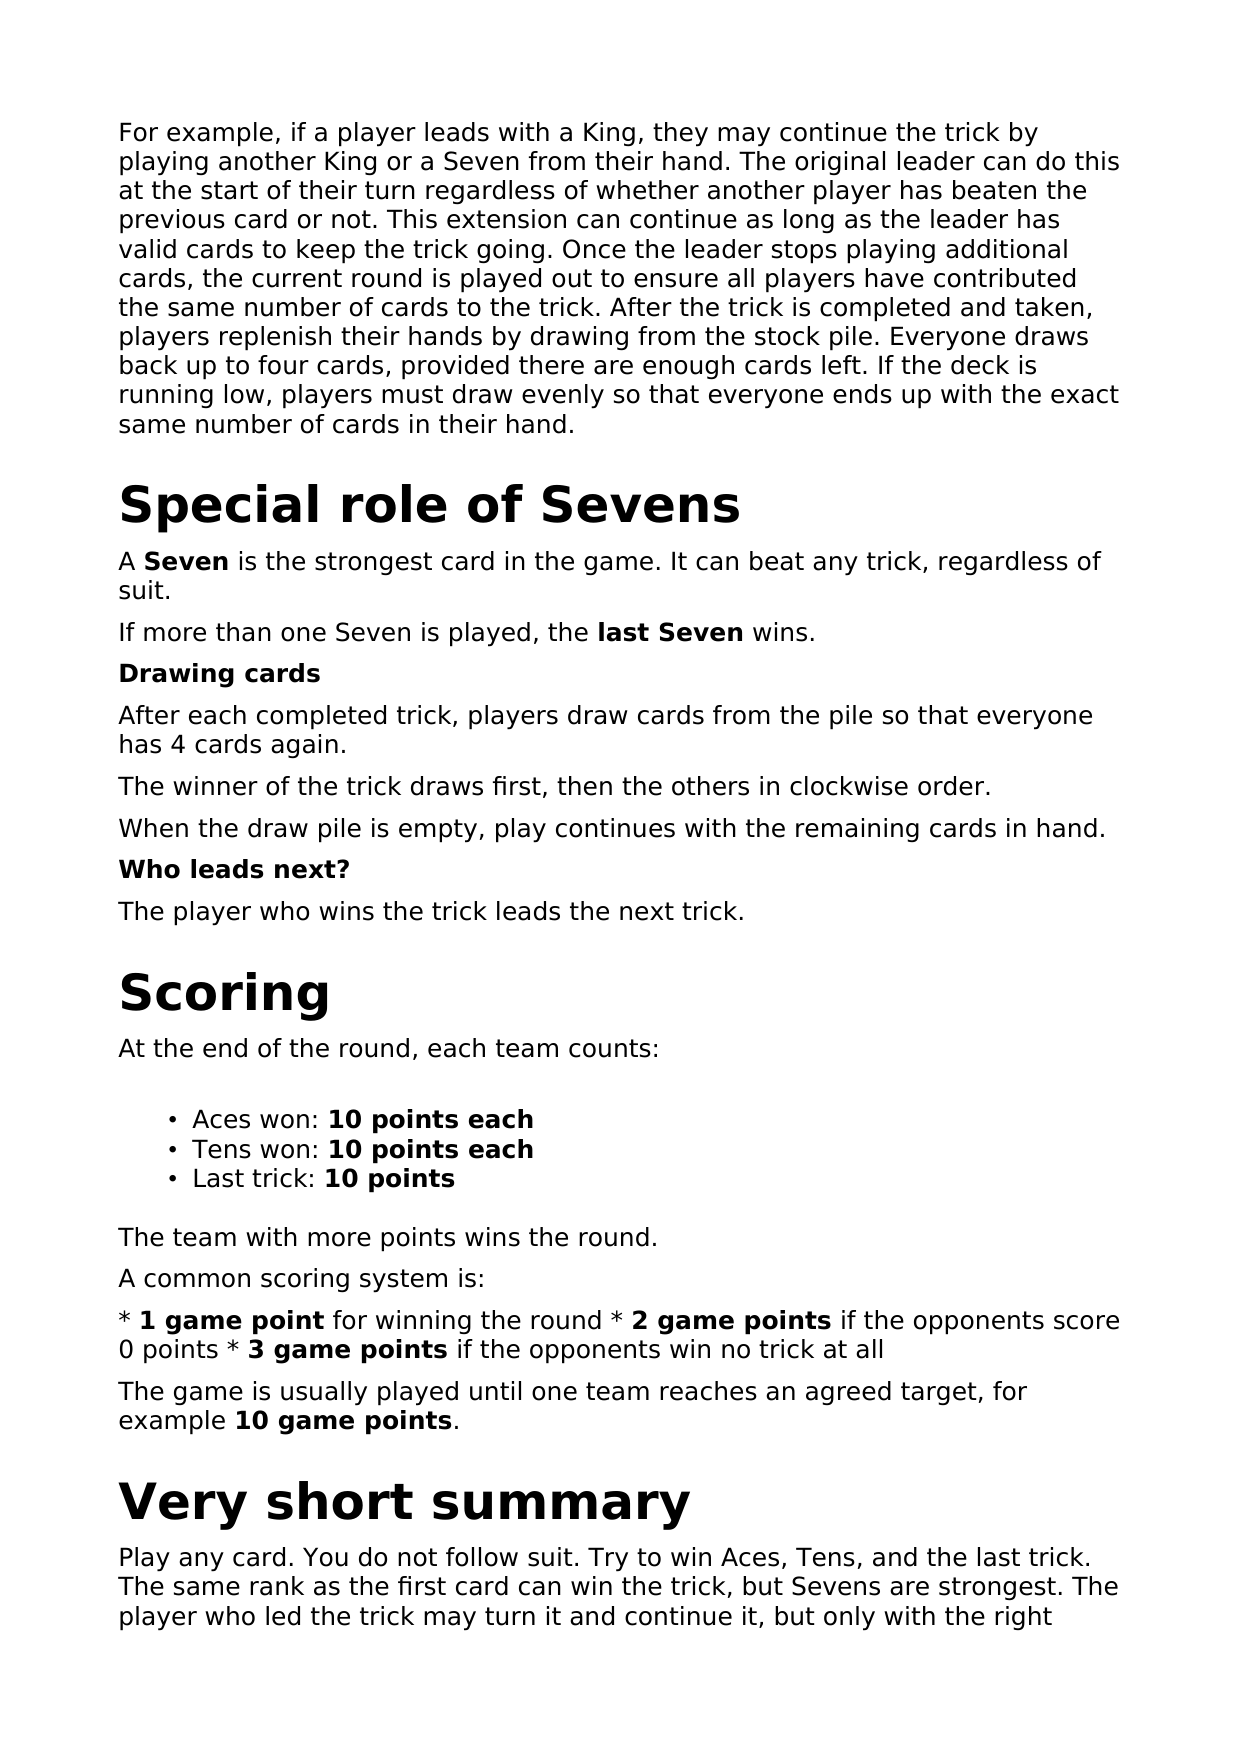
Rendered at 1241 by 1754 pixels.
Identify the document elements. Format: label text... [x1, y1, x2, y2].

list Last trick: 10 points [177, 1164, 1122, 1193]
subtitle Scoring [118, 964, 1122, 1022]
text The winner of the trick draws first, then the others in clockwise order. [118, 772, 1122, 801]
text Drawing cards [118, 660, 1122, 689]
text When the draw pile is empty, play continues with the remaining cards in hand. [118, 814, 1122, 843]
text For example, if a player leads with a King, they may continue the trick by playing another King or a Seven from their hand. The original leader can do this at the start of their turn regardless of whether another player has beaten the previous card or not. This extension can continue as long as the leader has valid cards to keep the trick going. Once the leader stops playing additional cards, the current round is played out to ensure all players have contributed the same number of cards to the trick. After the trick is completed and taken, players replenish their hands by drawing from the stock pile. Everyone draws back up to four cards, provided there are enough cards left. If the deck is running low, players must draw evenly so that everyone ends up with the exact same number of cards in their hand. [118, 118, 1122, 439]
text After each completed trick, players draw cards from the pile so that everyone has 4 cards again. [118, 701, 1122, 760]
text Play any card. You do not follow suit. Try to win Aces, Tens, and the last trick. The same rank as the first card can win the trick, but Sevens are strongest. The player who led the trick may turn it and continue it, but only with the right [118, 1543, 1122, 1631]
list Tens won: 10 points each [177, 1135, 1122, 1164]
text A common scoring system is: [118, 1264, 1122, 1293]
text If more than one Seven is played, the last Seven wins. [118, 618, 1122, 647]
text A Seven is the strongest card in the game. It can beat any trick, regardless of suit. [118, 547, 1122, 606]
text * 1 game point for winning the round * 2 game points if the opponents score 0 points * 3 game points if the opponents win no trick at all [118, 1306, 1122, 1364]
text At the end of the round, each team counts: [118, 1034, 1122, 1064]
text The player who wins the trick leads the next trick. [118, 897, 1122, 926]
subtitle Very short summary [118, 1473, 1122, 1531]
list Aces won: 10 points each [177, 1106, 1122, 1135]
text Who leads next? [118, 856, 1122, 885]
subtitle Special role of Sevens [118, 476, 1122, 535]
text The team with more points wins the round. [118, 1223, 1122, 1252]
text The game is usually played until one team reaches an agreed target, for example 10 game points. [118, 1377, 1122, 1435]
